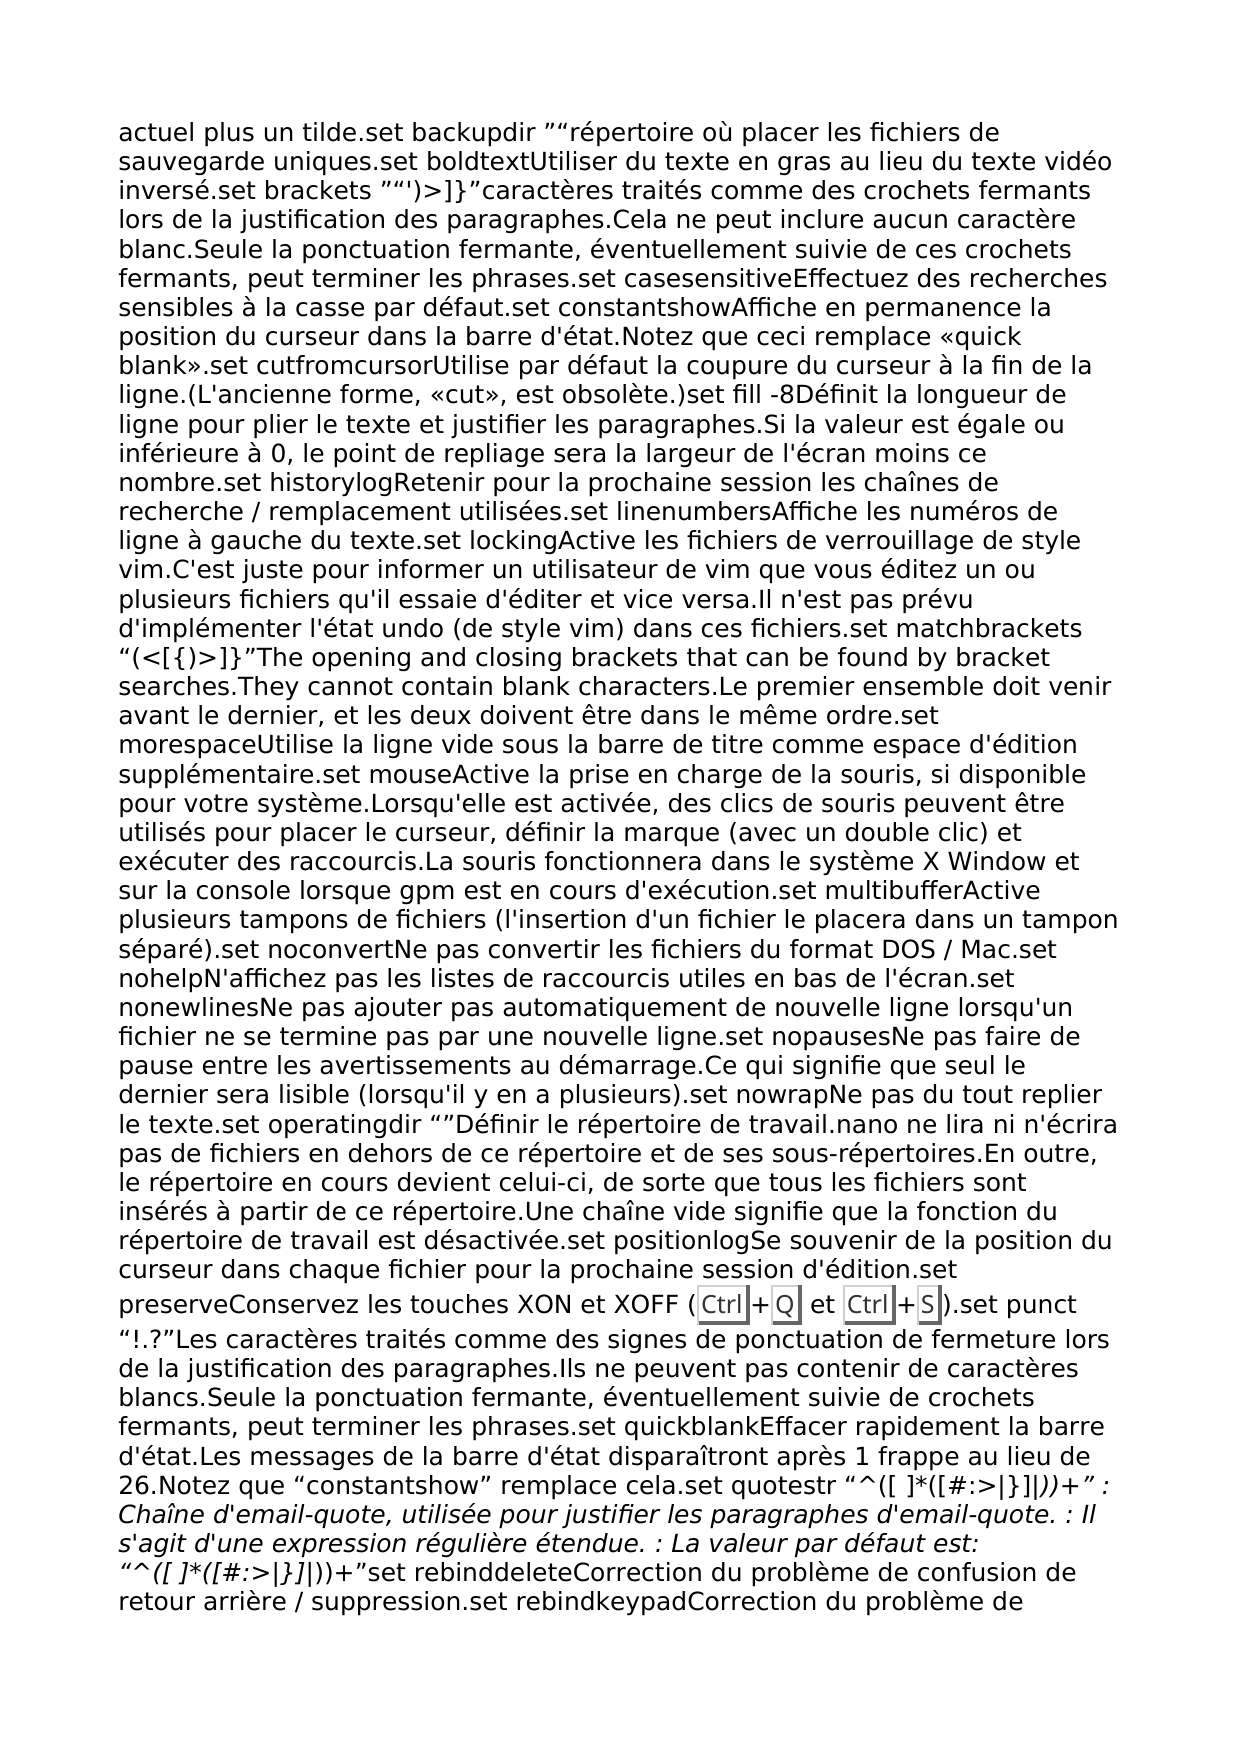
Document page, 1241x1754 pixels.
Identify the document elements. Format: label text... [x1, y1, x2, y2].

text actuel plus un tilde.set backupdir ”“répertoire où placer les fichiers de sauvegarde uniques.set boldtextUtiliser du texte en gras au lieu du texte vidéo inversé.set brackets ”“')>]}”caractères traités comme des crochets fermants lors de la justification des paragraphes.Cela ne peut inclure aucun caractère blanc.Seule la ponctuation fermante, éventuellement suivie de ces crochets fermants, peut terminer les phrases.set casesensitiveEffectuez des recherches sensibles à la casse par défaut.set constantshowAffiche en permanence la position du curseur dans la barre d'état.Notez que ceci remplace «quick blank».set cutfromcursorUtilise par défaut la coupure du curseur à la fin de la ligne.(L'ancienne forme, «cut», est obsolète.)set fill -8Définit la longueur de ligne pour plier le texte et justifier les paragraphes.Si la valeur est égale ou inférieure à 0, le point de repliage sera la largeur de l'écran moins ce nombre.set historylogRetenir pour la prochaine session les chaînes de recherche / remplacement utilisées.set linenumbersAffiche les numéros de ligne à gauche du texte.set lockingActive les fichiers de verrouillage de style vim.C'est juste pour informer un utilisateur de vim que vous éditez un ou plusieurs fichiers qu'il essaie d'éditer et vice versa.Il n'est pas prévu d'implémenter l'état undo (de style vim) dans ces fichiers.set matchbrackets “(<[{)>]}”The opening and closing brackets that can be found by bracket searches.They cannot contain blank characters.Le premier ensemble doit venir avant le dernier, et les deux doivent être dans le même ordre.set morespaceUtilise la ligne vide sous la barre de titre comme espace d'édition supplémentaire.set mouseActive la prise en charge de la souris, si disponible pour votre système.Lorsqu'elle est activée, des clics de souris peuvent être utilisés pour placer le curseur, définir la marque (avec un double clic) et exécuter des raccourcis.La souris fonctionnera dans le système X Window et sur la console lorsque gpm est en cours d'exécution.set multibufferActive plusieurs tampons de fichiers (l'insertion d'un fichier le placera dans un tampon séparé).set noconvertNe pas convertir les fichiers du format DOS / Mac.set nohelpN'affichez pas les listes de raccourcis utiles en bas de l'écran.set nonewlinesNe pas ajouter pas automatiquement de nouvelle ligne lorsqu'un fichier ne se termine pas par une nouvelle ligne.set nopausesNe pas faire de pause entre les avertissements au démarrage.Ce qui signifie que seul le dernier sera lisible (lorsqu'il y en a plusieurs).set nowrapNe pas du tout replier le texte.set operatingdir “”Définir le répertoire de travail.nano ne lira ni n'écrira pas de fichiers en dehors de ce répertoire et de ses sous-répertoires.En outre, le répertoire en cours devient celui-ci, de sorte que tous les fichiers sont insérés à partir de ce répertoire.Une chaîne vide signifie que la fonction du répertoire de travail est désactivée.set positionlogSe souvenir de la position du curseur dans chaque fichier pour la prochaine session d'édition.set preserveConservez les touches XON et XOFF (Ctrl+Q et Ctrl+S).set punct “!.?”Les caractères traités comme des signes de ponctuation de fermeture lors de la justification des paragraphes.Ils ne peuvent pas contenir de caractères blancs.Seule la ponctuation fermante, éventuellement suivie de crochets fermants, peut terminer les phrases.set quickblankEffacer rapidement la barre d'état.Les messages de la barre d'état disparaîtront après 1 frappe au lieu de 26.Notez que “constantshow” remplace cela.set quotestr “^([ ]*([#:>|}]|))+” : Chaîne d'email-quote, utilisée pour justifier les paragraphes d'email-quote. : Il s'agit d'une expression régulière étendue. : La valeur par défaut est: “^([ ]*([#:>|}]|))+”set rebinddeleteCorrection du problème de confusion de retour arrière / suppression.set rebindkeypadCorrection du problème de [118, 118, 1122, 1617]
